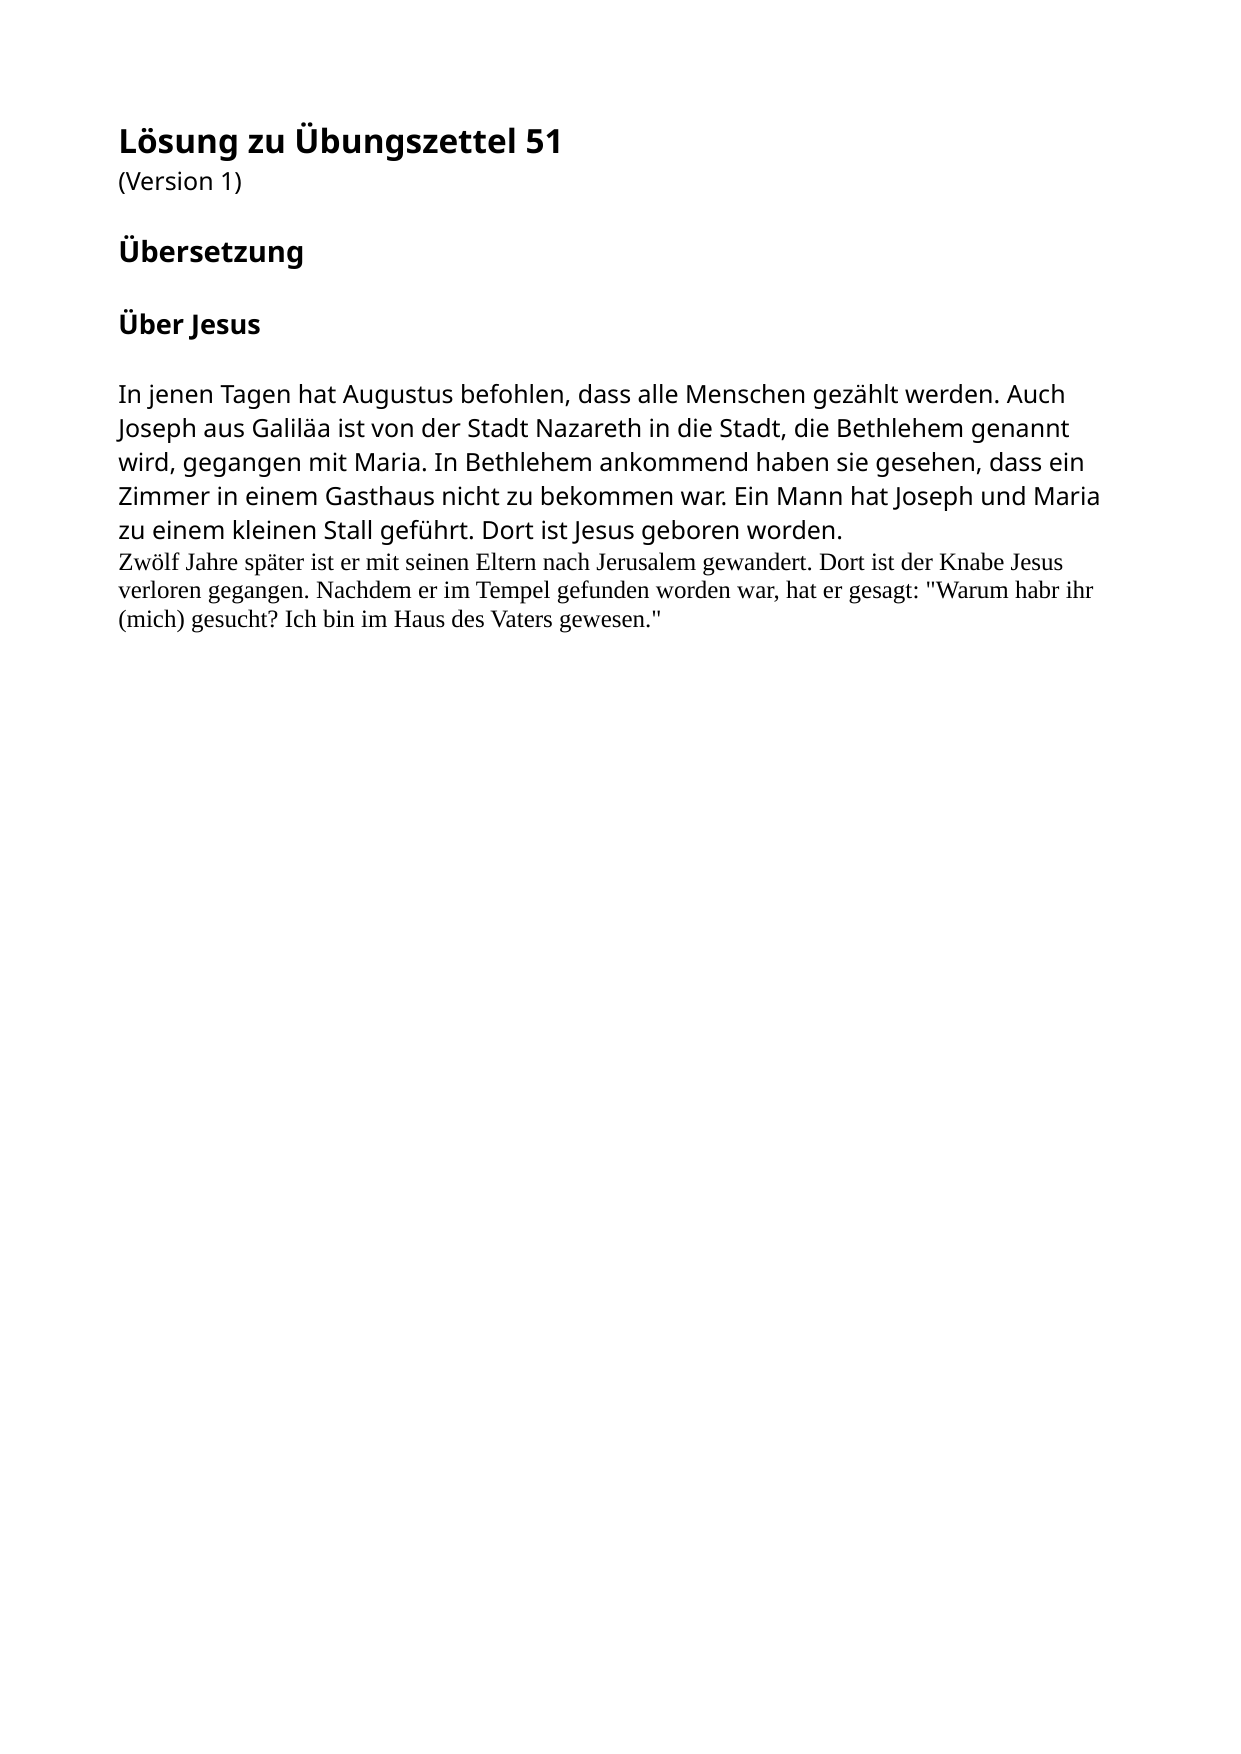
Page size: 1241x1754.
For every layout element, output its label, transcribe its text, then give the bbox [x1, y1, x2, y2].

text (Version 1) [118, 163, 1122, 198]
text Übersetzung [118, 232, 1122, 271]
text Zwölf Jahre später ist er mit seinen Eltern nach Jerusalem gewandert. Dort ist der Knabe Jesus verloren gegangen. Nachdem er im Tempel gefunden worden war, hat er gesagt: "Warum habr ihr (mich) gesucht? Ich bin im Haus des Vaters gewesen." [118, 547, 1122, 633]
text In jenen Tagen hat Augustus befohlen, dass alle Menschen gezählt werden. Auch Joseph aus Galiläa ist von der Stadt Nazareth in die Stadt, die Bethlehem genannt wird, gegangen mit Maria. In Bethlehem ankommend haben sie gesehen, dass ein Zimmer in einem Gasthaus nicht zu bekommen war. Ein Mann hat Joseph und Maria zu einem kleinen Stall geführt. Dort ist Jesus geboren worden. [118, 376, 1122, 547]
text Über Jesus [118, 305, 1122, 342]
text Lösung zu Übungszettel 51 [118, 118, 1122, 163]
